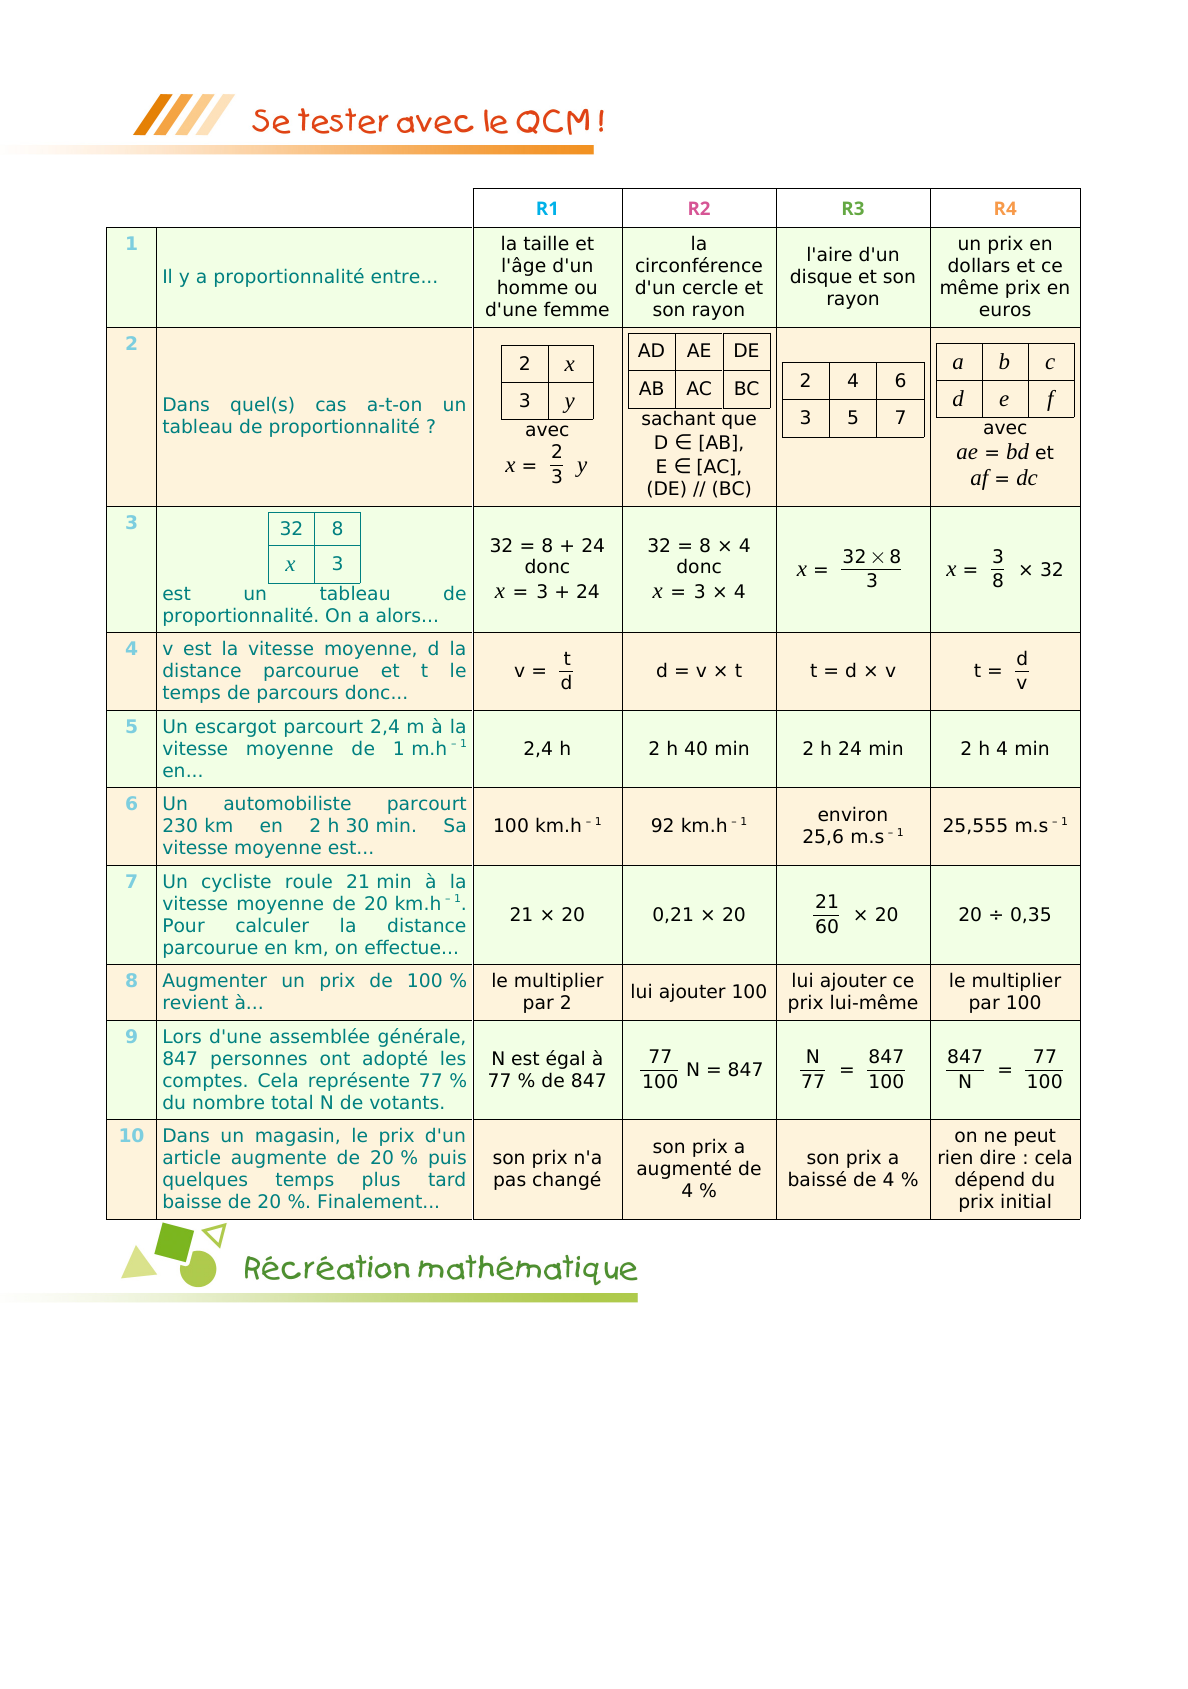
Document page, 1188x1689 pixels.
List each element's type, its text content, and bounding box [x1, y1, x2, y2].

table_cell 6 [107, 788, 156, 865]
table_cell environ 25,6 m.s – 1 [777, 788, 930, 865]
table_cell 32 = 8 × 4 donc x = 3 × 4 [623, 507, 776, 632]
table_header AD [629, 334, 675, 370]
table_cell la taille et l'âge d'un homme ou d'une femme [474, 228, 622, 327]
table_cell x [269, 546, 314, 583]
table_cell le multiplier par 100 [931, 965, 1080, 1020]
table_cell 32 = 8 + 24 donc x = 3 + 24 [474, 507, 622, 632]
table_header [106, 188, 156, 227]
table_cell 4 [107, 633, 156, 710]
table_cell 0,21 × 20 [623, 866, 776, 964]
table_cell d [937, 381, 982, 417]
table_cell N est égal à 77 % de 847 [474, 1021, 622, 1119]
table_cell f [1029, 381, 1074, 417]
table_header AE [676, 334, 722, 370]
table_cell = [777, 1021, 930, 1119]
table_cell on ne peut rien dire : cela dépend du prix initial [931, 1120, 1080, 1219]
table_cell 7 [877, 400, 924, 437]
table_cell d = v × t [623, 633, 776, 710]
table_header DE [724, 334, 770, 370]
table_cell avec x = y [474, 328, 622, 506]
table_cell 3 [107, 507, 156, 632]
table_cell 92 km.h – 1 [623, 788, 776, 865]
table_header R1 [474, 189, 622, 227]
table_cell est un tableau de proportionnalité. On a alors... [157, 507, 472, 632]
table_cell 1 [107, 228, 156, 327]
table_cell 8 [107, 965, 156, 1020]
picture [0, 1220, 638, 1303]
table_cell v = [474, 633, 622, 710]
table_cell BC [724, 371, 770, 408]
table_cell 2 h 24 min [777, 711, 930, 787]
table_cell le multiplier par 2 [474, 965, 622, 1020]
table_header 6 [877, 363, 924, 399]
table_cell 9 [107, 1021, 156, 1119]
table_cell un prix en dollars et ce même prix en euros [931, 228, 1080, 327]
table_cell x = [777, 507, 930, 632]
table_cell 20 ÷ 0,35 [931, 866, 1080, 964]
table_cell × 20 [777, 866, 930, 964]
table_cell 10 [107, 1120, 156, 1219]
table_header 2 [783, 363, 829, 399]
table_header x [549, 346, 593, 382]
table_header R4 [931, 189, 1080, 227]
table_cell son prix n'a pas changé [474, 1120, 622, 1219]
table_cell 2 h 4 min [931, 711, 1080, 787]
table_header 8 [315, 513, 360, 545]
table_cell 7 [107, 866, 156, 964]
table_cell Augmenter un prix de 100 % revient à... [157, 965, 472, 1020]
table_cell = [931, 1021, 1080, 1119]
table_cell x = × 32 [931, 507, 1080, 632]
table_header 32 [269, 513, 314, 545]
table_cell sachant que D ∈ [AB], E ∈ [AC], (DE) // (BC) [623, 328, 776, 506]
table_cell avec ae = bd et af = dc [931, 328, 1080, 506]
table_cell Dans un magasin, le prix d'un article augmente de 20 % puis quelques temps plus tard baisse de 20 %. Finalement... [157, 1120, 472, 1219]
table_header [156, 188, 472, 227]
table_cell la circonférence d'un cercle et son rayon [623, 228, 776, 327]
table_cell 2 [107, 328, 156, 506]
table_cell t = d × v [777, 633, 930, 710]
table_header R2 [623, 189, 776, 227]
table_cell 5 [830, 400, 876, 437]
table_cell 3 [315, 546, 360, 583]
table_cell 3 [502, 383, 548, 419]
table_cell e [983, 381, 1028, 417]
table_cell AC [676, 371, 722, 408]
table_header 2 [502, 346, 548, 382]
table_cell 25,555 m.s – 1 [931, 788, 1080, 865]
table_cell lui ajouter 100 [623, 965, 776, 1020]
table_cell AB [629, 371, 675, 408]
table_cell [777, 328, 930, 506]
table_cell l'aire d'un disque et son rayon [777, 228, 930, 327]
table_cell Un cycliste roule 21 min à la vitesse moyenne de 20 km.h – 1. Pour calculer la distance parcourue en km, on effectue... [157, 866, 472, 964]
table_cell Un automobiliste parcourt 230 km en 2 h 30 min. Sa vitesse moyenne est... [157, 788, 472, 865]
table_cell Il y a proportionnalité entre... [157, 228, 472, 327]
table_cell 21 × 20 [474, 866, 622, 964]
table_cell 2,4 h [474, 711, 622, 787]
table_cell Dans quel(s) cas a-t-on un tableau de proportionnalité ? [157, 328, 472, 506]
table_header b [983, 344, 1028, 380]
picture [0, 93, 605, 155]
table_cell lui ajouter ce prix lui-même [777, 965, 930, 1020]
table_cell 2 h 40 min [623, 711, 776, 787]
table_cell Lors d'une assemblée générale, 847 personnes ont adopté les comptes. Cela représente 77 % du nombre total N de votants. [157, 1021, 472, 1119]
table_header R3 [777, 189, 930, 227]
table_cell N = 847 [623, 1021, 776, 1119]
table_cell Un escargot parcourt 2,4 m à la vitesse moyenne de 1 m.h – 1 en... [157, 711, 472, 787]
table_header c [1029, 344, 1074, 380]
table_cell y [549, 383, 593, 419]
table_cell son prix a baissé de 4 % [777, 1120, 930, 1219]
table_cell v est la vitesse moyenne, d la distance parcourue et t le temps de parcours donc... [157, 633, 472, 710]
table_cell 5 [107, 711, 156, 787]
table_cell 100 km.h – 1 [474, 788, 622, 865]
table_cell son prix a augmenté de 4 % [623, 1120, 776, 1219]
table_cell t = [931, 633, 1080, 710]
table_header 4 [830, 363, 876, 399]
table_cell 3 [783, 400, 829, 437]
table_header a [937, 344, 982, 380]
